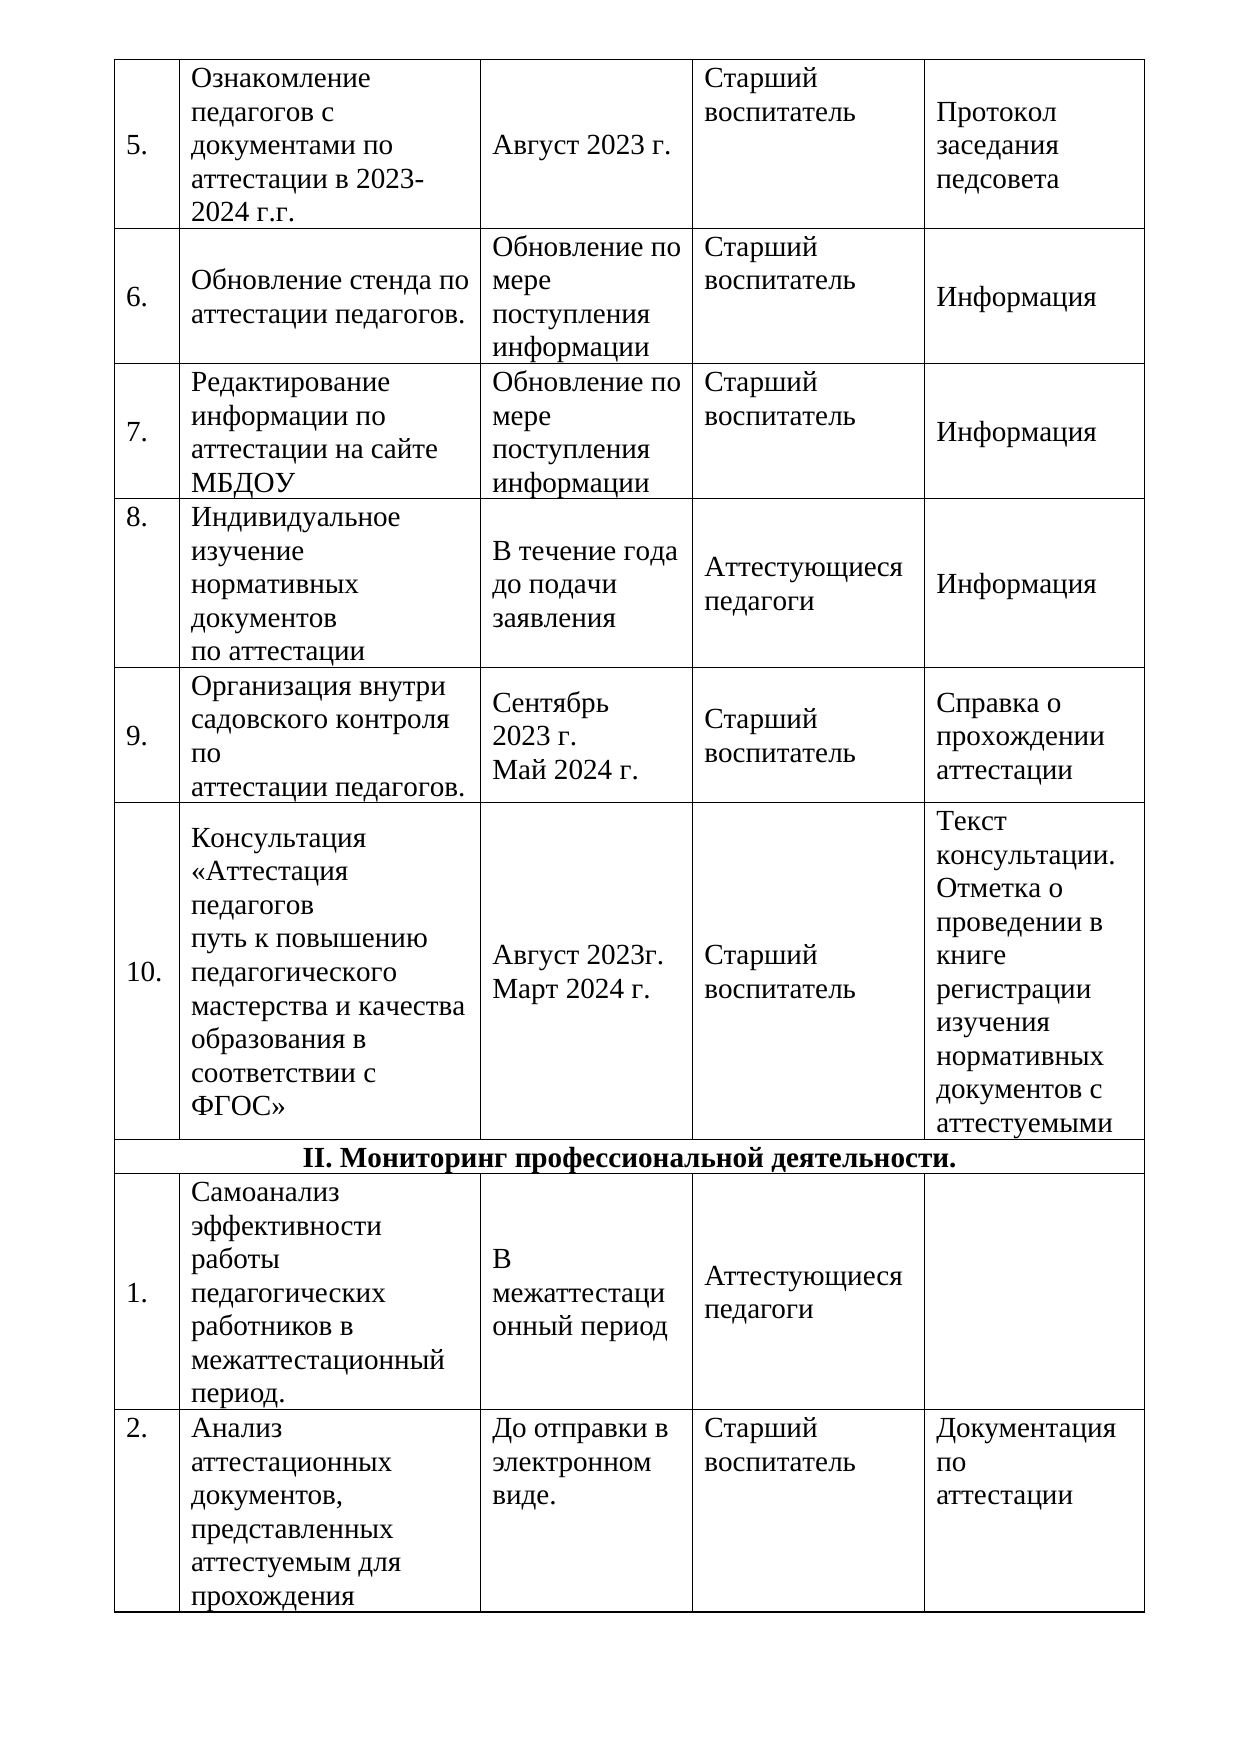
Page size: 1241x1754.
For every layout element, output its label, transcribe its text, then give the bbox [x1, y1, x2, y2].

table_cell Сентябрь 2023 г. Май 2024 г. [481, 668, 692, 802]
table_cell В межаттестаци онный период [481, 1174, 692, 1409]
table_cell Информация [925, 364, 1144, 498]
table_cell 7. [115, 364, 179, 498]
table_cell 8. [115, 499, 179, 667]
table_cell Анализ аттестационных документов, представленных аттестуемым для прохождения [180, 1410, 480, 1611]
table_cell Обновление по мере поступления информации [481, 229, 692, 363]
table_cell Старший воспитатель [693, 229, 924, 363]
table_cell Ознакомление педагогов с документами по аттестации в 2023-2024 г.г. [180, 60, 480, 228]
table_cell Старший воспитатель [693, 1410, 924, 1611]
table_cell Документация по аттестации [925, 1410, 1144, 1611]
table_cell II. Мониторинг профессиональной деятельности. [115, 1140, 1144, 1173]
table_cell Информация [925, 229, 1144, 363]
table_cell 5. [115, 60, 179, 228]
table_cell Старший воспитатель [693, 668, 924, 802]
table_cell Редактирование информации по аттестации на сайте МБДОУ [180, 364, 480, 498]
table_cell В течение года до подачи заявления [481, 499, 692, 667]
table_cell Справка о прохождении аттестации [925, 668, 1144, 802]
table_cell Аттестующиеся педагоги [693, 499, 924, 667]
table_cell 9. [115, 668, 179, 802]
table_cell Старший воспитатель [693, 803, 924, 1139]
table_cell Старший воспитатель [693, 364, 924, 498]
table_cell Организация внутри садовского контроля по аттестации педагогов. [180, 668, 480, 802]
table_cell [925, 1174, 1144, 1409]
table_cell 10. [115, 803, 179, 1139]
table_cell Старший воспитатель [693, 60, 924, 228]
table_cell Август 2023г. Март 2024 г. [481, 803, 692, 1139]
table_cell Индивидуальное изучение нормативных документов по аттестации [180, 499, 480, 667]
table_cell Обновление стенда по аттестации педагогов. [180, 229, 480, 363]
table_cell 1. [115, 1174, 179, 1409]
table_cell Информация [925, 499, 1144, 667]
table_cell Обновление по мере поступления информации [481, 364, 692, 498]
table_cell Протокол заседания педсовета [925, 60, 1144, 228]
table_cell 6. [115, 229, 179, 363]
table_cell Август 2023 г. [481, 60, 692, 228]
table_cell Текст консультации. Отметка о проведении в книге регистрации изучения нормативных документов с аттестуемыми [925, 803, 1144, 1139]
table_cell Консультация «Аттестация педагогов путь к повышению педагогического мастерства и качества образования в соответствии с ФГОС» [180, 803, 480, 1139]
table_cell 2. [115, 1410, 179, 1611]
table_cell Аттестующиеся педагоги [693, 1174, 924, 1409]
table_cell До отправки в электронном виде. [481, 1410, 692, 1611]
table_cell Самоанализ эффективности работы педагогических работников в межаттестационный период. [180, 1174, 480, 1409]
